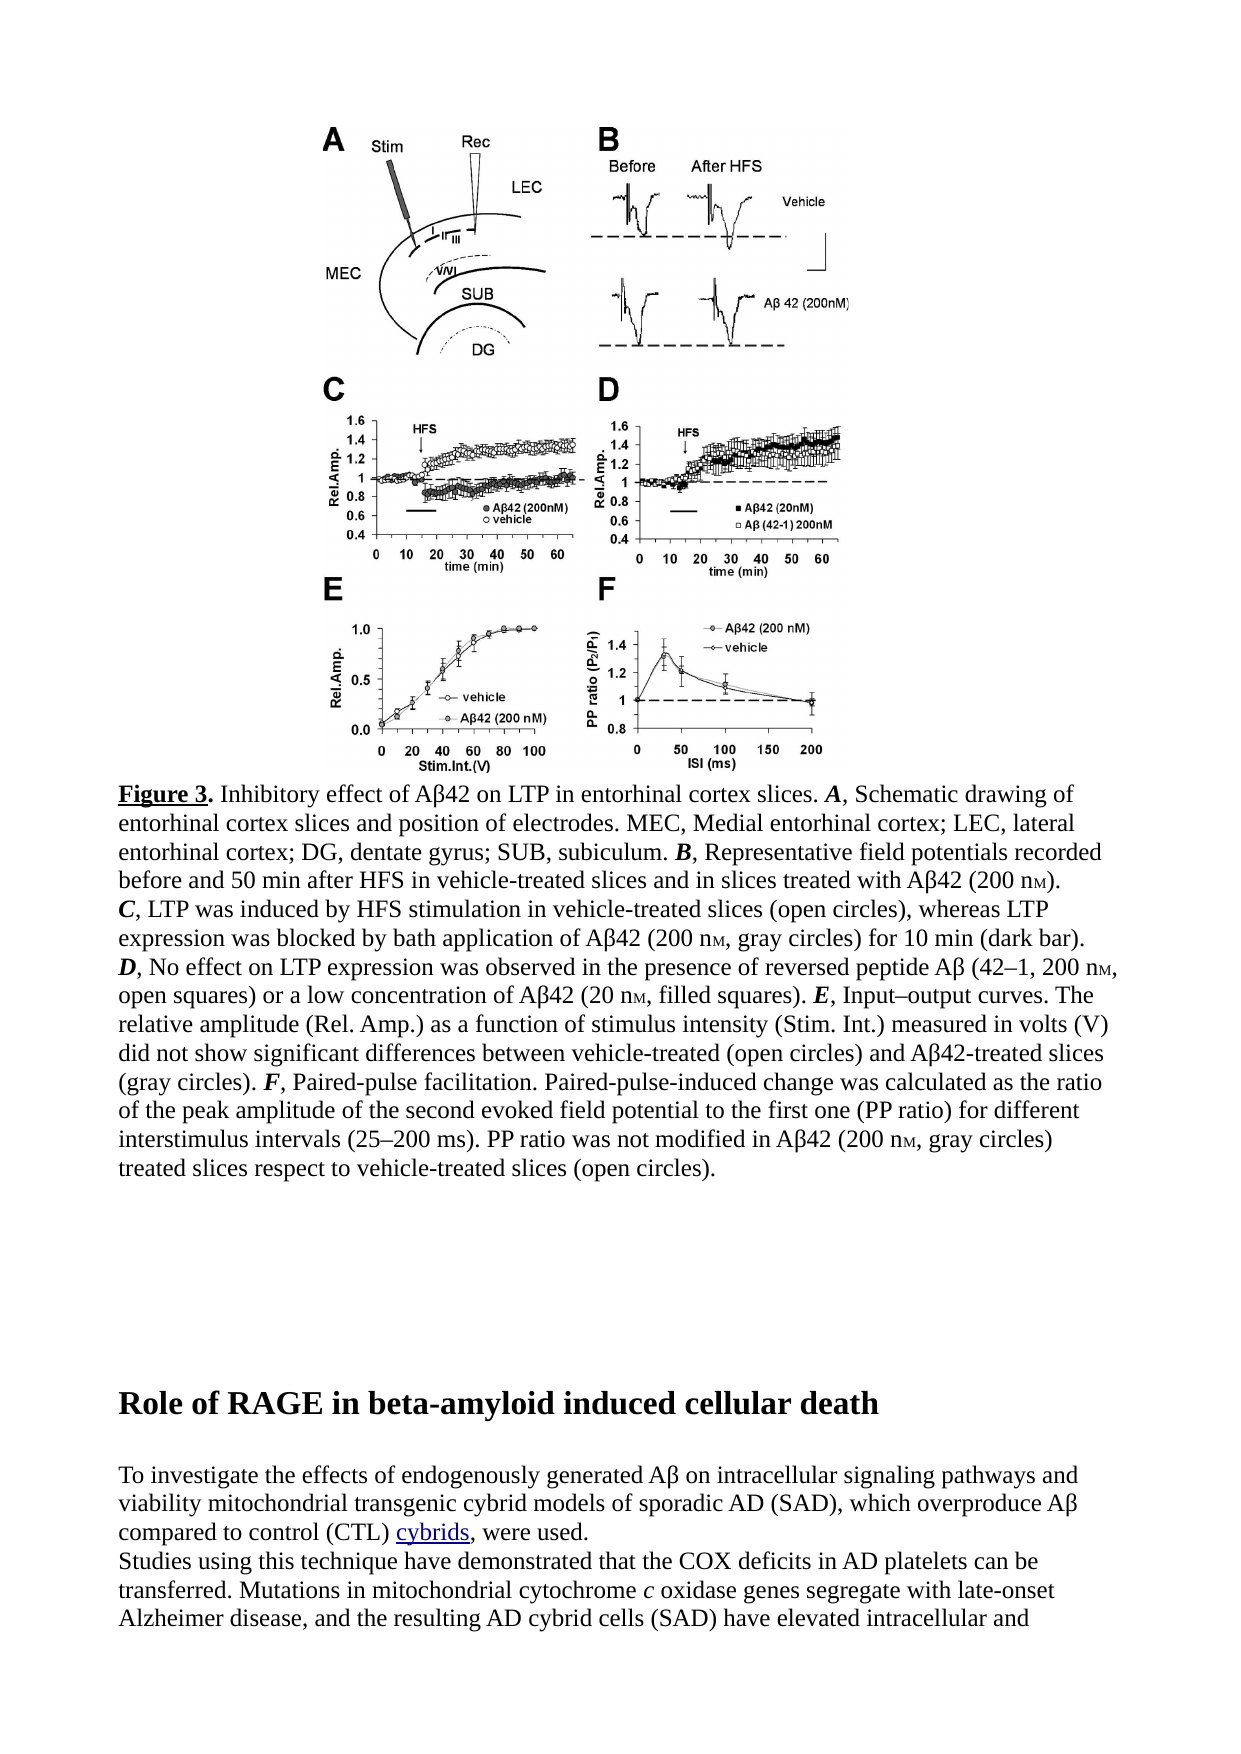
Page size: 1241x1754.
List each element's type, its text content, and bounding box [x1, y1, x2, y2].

text Figure 3. Inhibitory effect of Aβ42 on LTP in entorhinal cortex slices. A, Schematic drawing of entorhinal cortex slices and position of electrodes. MEC, Medial entorhinal cortex; LEC, lateral entorhinal cortex; DG, dentate gyrus; SUB, subiculum. B, Representative field potentials recorded before and 50 min after HFS in vehicle-treated slices and in slices treated with Aβ42 (200 nM). C, LTP was induced by HFS stimulation in vehicle-treated slices (open circles), whereas LTP expression was blocked by bath application of Aβ42 (200 nM, gray circles) for 10 min (dark bar). D, No effect on LTP expression was observed in the presence of reversed peptide Aβ (42–1, 200 nM, open squares) or a low concentration of Aβ42 (20 nM, filled squares). E, Input–output curves. The relative amplitude (Rel. Amp.) as a function of stimulus intensity (Stim. Int.) measured in volts (V) did not show significant differences between vehicle-treated (open circles) and Aβ42-treated slices (gray circles). F, Paired-pulse facilitation. Paired-pulse-induced change was calculated as the ratio of the peak amplitude of the second evoked field potential to the first one (PP ratio) for different interstimulus intervals (25–200 ms). PP ratio was not modified in Aβ42 (200 nM, gray circles) treated slices respect to vehicle-treated slices (open circles). [118, 779, 1122, 1182]
text To investigate the effects of endogenously generated Aβ on intracellular signaling pathways and viability mitochondrial transgenic cybrid models of sporadic AD (SAD), which overproduce Aβ compared to control (CTL) cybrids, were used. [118, 1460, 1122, 1546]
text Role of RAGE in beta-amyloid induced cellular death [118, 1383, 1122, 1421]
text Studies using this technique have demonstrated that the COX deficits in AD platelets can be transferred. Mutations in mitochondrial cytochrome c oxidase genes segregate with late-onset Alzheimer disease, and the resulting AD cybrid cells (SAD) have elevated intracellular and [118, 1546, 1122, 1632]
